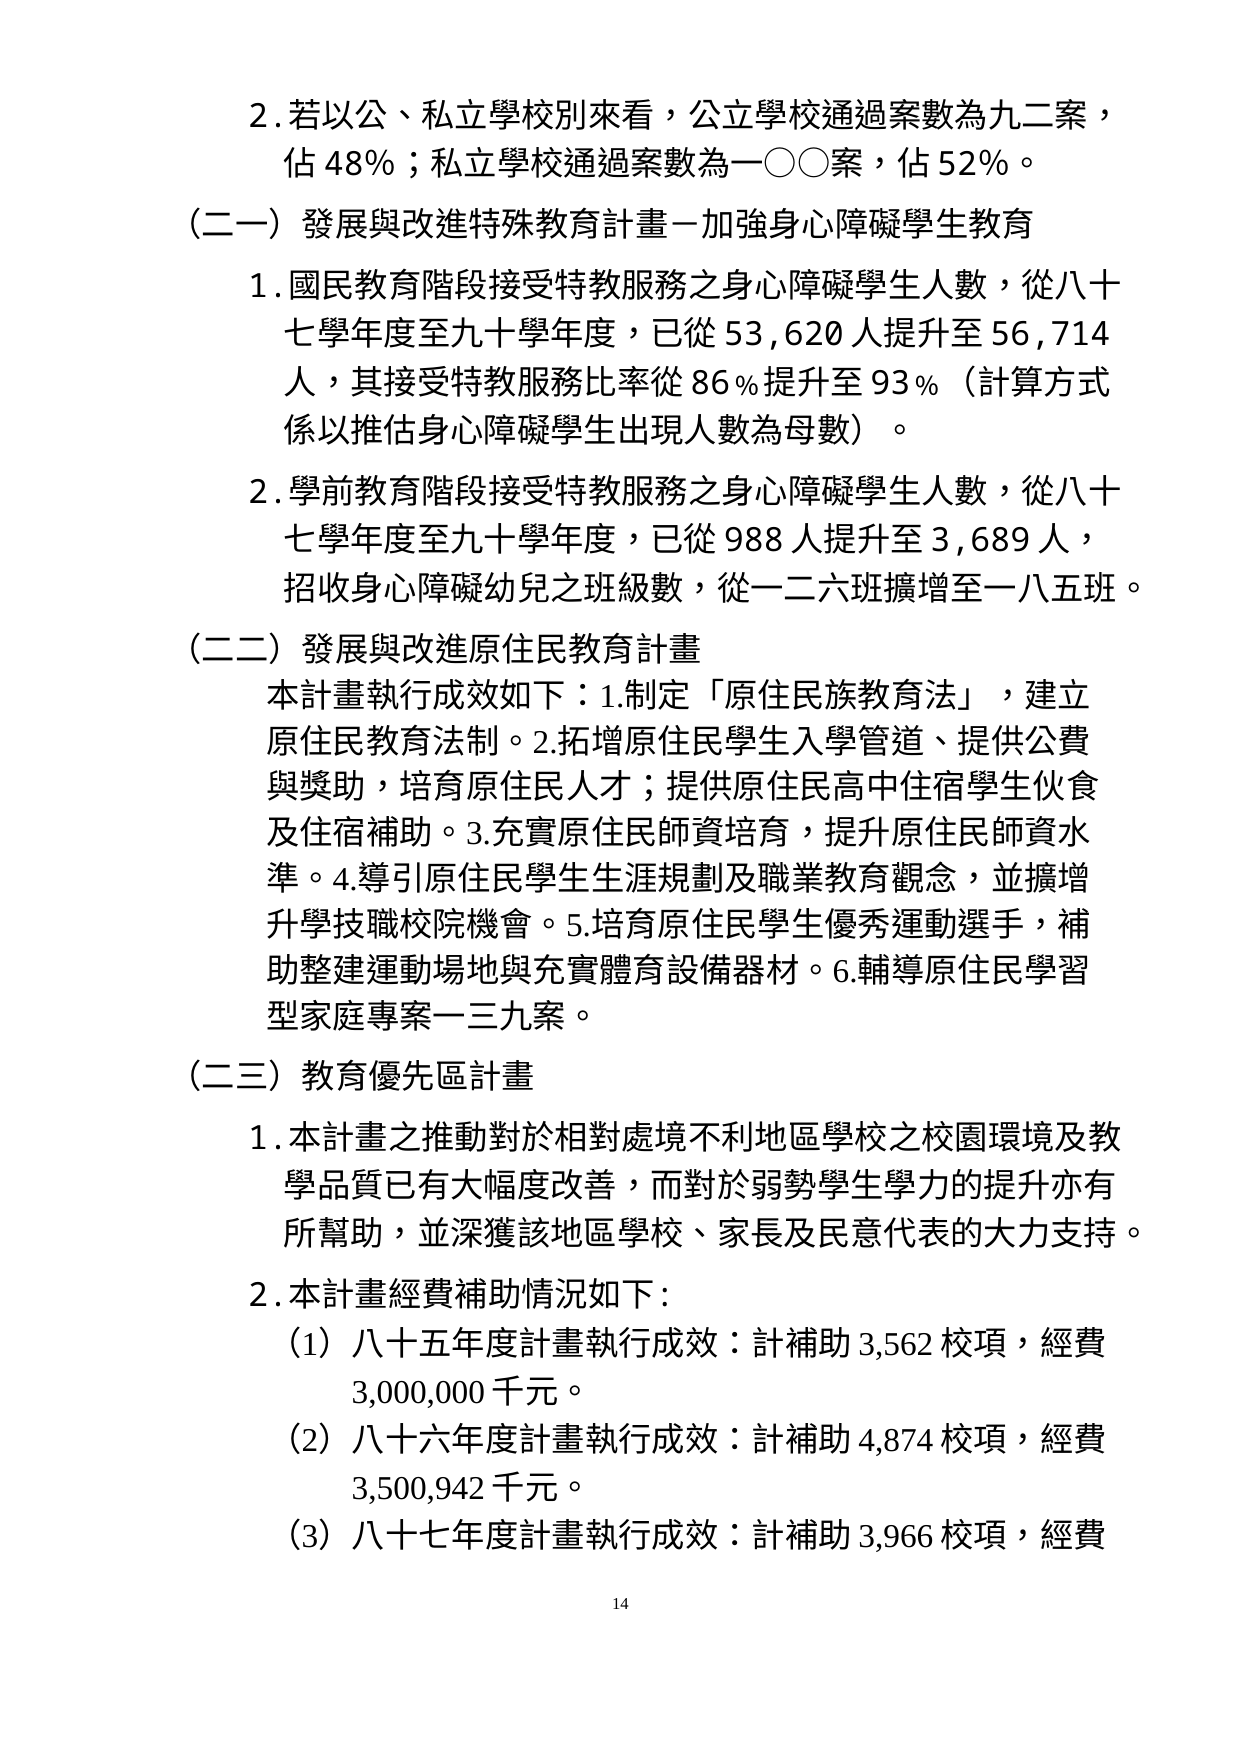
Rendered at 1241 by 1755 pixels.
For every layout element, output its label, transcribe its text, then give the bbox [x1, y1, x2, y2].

text （二一）發展與改進特殊教育計畫－加強身心障礙學生教育 [118, 198, 1122, 246]
text 本計畫執行成效如下：1.制定「原住民族教育法」，建立原住民教育法制。2.拓增原住民學生入學管道、提供公費與獎助，培育原住民人才；提供原住民高中住宿學生伙食及住宿補助。3.充實原住民師資培育，提升原住民師資水準。4.導引原住民學生生涯規劃及職業教育觀念，並擴增升學技職校院機會。5.培育原住民學生優秀運動選手，補助整建運動場地與充實體育設備器材。6.輔導原住民學習型家庭專案一三九案。 [266, 671, 1122, 1037]
list 本計畫經費補助情況如下: [248, 1268, 1122, 1316]
list 本計畫之推動對於相對處境不利地區學校之校園環境及教學品質已有大幅度改善，而對於弱勢學生學力的提升亦有所幫助，並深獲該地區學校、家長及民意代表的大力支持。 [248, 1111, 1122, 1255]
text （1）八十五年度計畫執行成效：計補助3,562校項，經費3,000,000千元。 [268, 1316, 1122, 1413]
text （3）八十七年度計畫執行成效：計補助3,966校項，經費 [268, 1509, 1122, 1557]
text （二三）教育優先區計畫 [118, 1050, 1122, 1098]
list 國民教育階段接受特教服務之身心障礙學生人數，從八十七學年度至九十學年度，已從53,620人提升至56,714人，其接受特教服務比率從86﹪提升至93﹪（計算方式係以推估身心障礙學生出現人數為母數）。 [248, 259, 1122, 452]
list 若以公、私立學校別來看，公立學校通過案數為九二案，佔48％；私立學校通過案數為一○○案，佔52％。 [248, 89, 1122, 186]
text （二二）發展與改進原住民教育計畫 [118, 622, 1122, 671]
text （2）八十六年度計畫執行成效：計補助4,874校項，經費3,500,942千元。 [268, 1413, 1122, 1509]
list 學前教育階段接受特教服務之身心障礙學生人數，從八十七學年度至九十學年度，已從988人提升至3,689人，招收身心障礙幼兒之班級數，從一二六班擴增至一八五班。 [248, 465, 1122, 610]
